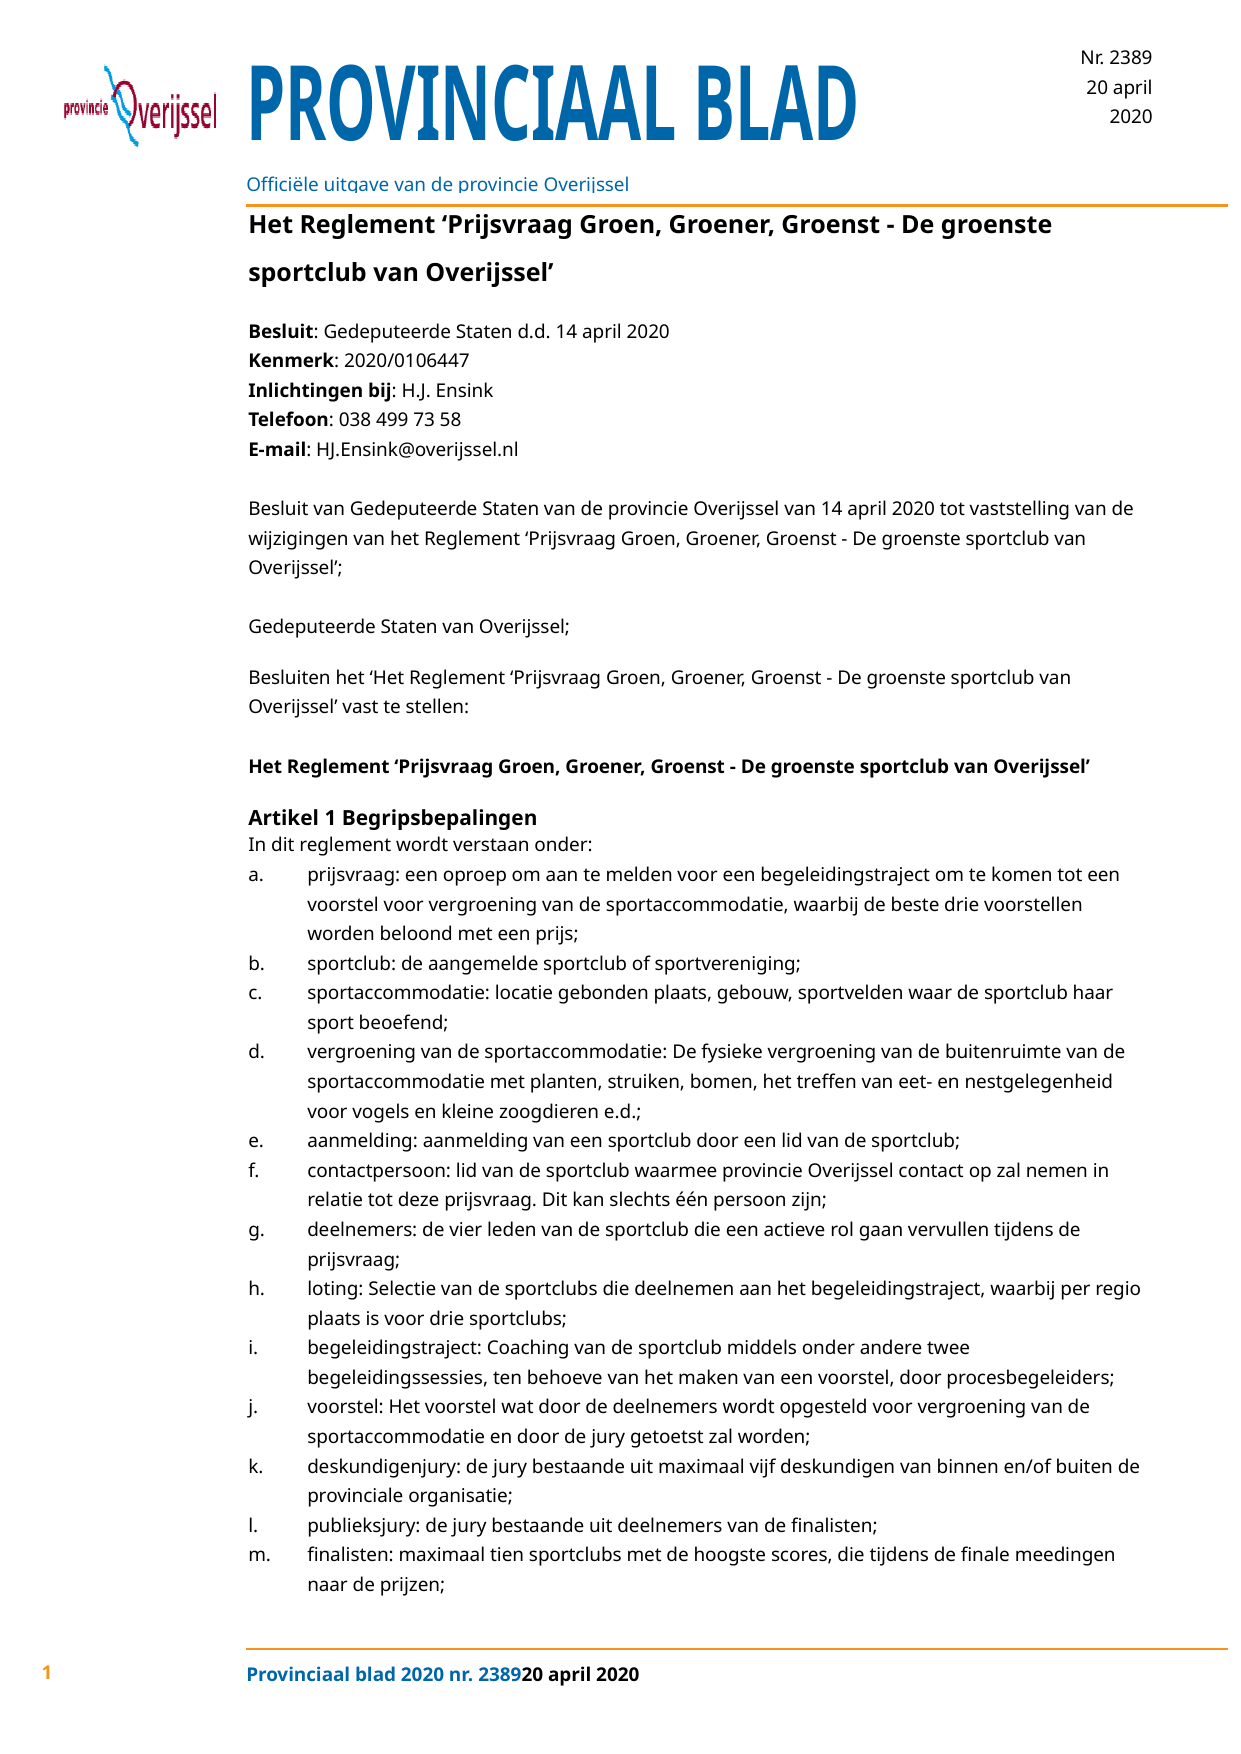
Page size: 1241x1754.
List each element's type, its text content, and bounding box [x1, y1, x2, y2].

text Telefoon: 038 499 73 58 [248, 407, 1152, 432]
list vergroening van de sportaccommodatie: De fysieke vergroening van de buitenruimte van de sportaccommodatie met planten, struiken, bomen, het treffen van eet- en nestgelegenheid voor vogels en kleine zoogdieren e.d.; [248, 1039, 1152, 1124]
text Het Reglement ‘Prijsvraag Groen, Groener, Groenst - De groenste sportclub van Overijssel’ [248, 207, 1152, 288]
list publieksjury: de jury bestaande uit deelnemers van de finalisten; [248, 1512, 1152, 1538]
list sportclub: de aangemelde sportclub of sportvereniging; [248, 950, 1152, 976]
list begeleidingstraject: Coaching van de sportclub middels onder andere twee begeleidingssessies, ten behoeve van het maken van een voorstel, door procesbegeleiders; [248, 1334, 1152, 1390]
text Gedeputeerde Staten van Overijssel; [248, 614, 1152, 639]
list loting: Selectie van de sportclubs die deelnemen aan het begeleidingstraject, waarbij per regio plaats is voor drie sportclubs; [248, 1275, 1152, 1331]
text Besluiten het ‘Het Reglement ‘Prijsvraag Groen, Groener, Groenst - De groenste sportclub van Overijssel’ vast te stellen: [248, 664, 1152, 719]
list aanmelding: aanmelding van een sportclub door een lid van de sportclub; [248, 1127, 1152, 1153]
list contactpersoon: lid van de sportclub waarmee provincie Overijssel contact op zal nemen in relatie tot deze prijsvraag. Dit kan slechts één persoon zijn; [248, 1157, 1152, 1212]
text Het Reglement ‘Prijsvraag Groen, Groener, Groenst - De groenste sportclub van Overijssel’ [248, 753, 1152, 778]
text Besluit van Gedeputeerde Staten van de provincie Overijssel van 14 april 2020 tot vaststelling van de wijzigingen van het Reglement ‘Prijsvraag Groen, Groener, Groenst - De groenste sportclub van Overijssel’; [248, 495, 1152, 580]
picture [41, 47, 231, 172]
text Artikel 1 Begripsbepalingen [248, 803, 1152, 832]
text Kenmerk: 2020/0106447 [248, 347, 1152, 373]
list voorstel: Het voorstel wat door de deelnemers wordt opgesteld voor vergroening van de sportaccommodatie en door de jury getoetst zal worden; [248, 1394, 1152, 1449]
text Besluit: Gedeputeerde Staten d.d. 14 april 2020 [248, 318, 1152, 344]
list deskundigenjury: de jury bestaande uit maximaal vijf deskundigen van binnen en/of buiten de provinciale organisatie; [248, 1453, 1152, 1508]
text Inlichtingen bij: H.J. Ensink [248, 377, 1152, 403]
text E-mail: HJ.Ensink@overijssel.nl [248, 436, 1152, 462]
list deelnemers: de vier leden van de sportclub die een actieve rol gaan vervullen tijdens de prijsvraag; [248, 1216, 1152, 1272]
list finalisten: maximaal tien sportclubs met de hoogste scores, die tijdens de finale meedingen naar de prijzen; [248, 1542, 1152, 1597]
list sportaccommodatie: locatie gebonden plaats, gebouw, sportvelden waar de sportclub haar sport beoefend; [248, 979, 1152, 1035]
text In dit reglement wordt verstaan onder: [248, 832, 1152, 857]
list prijsvraag: een oproep om aan te melden voor een begeleidingstraject om te komen tot een voorstel voor vergroening van de sportaccommodatie, waarbij de beste drie voorstellen worden beloond met een prijs; [248, 861, 1152, 946]
